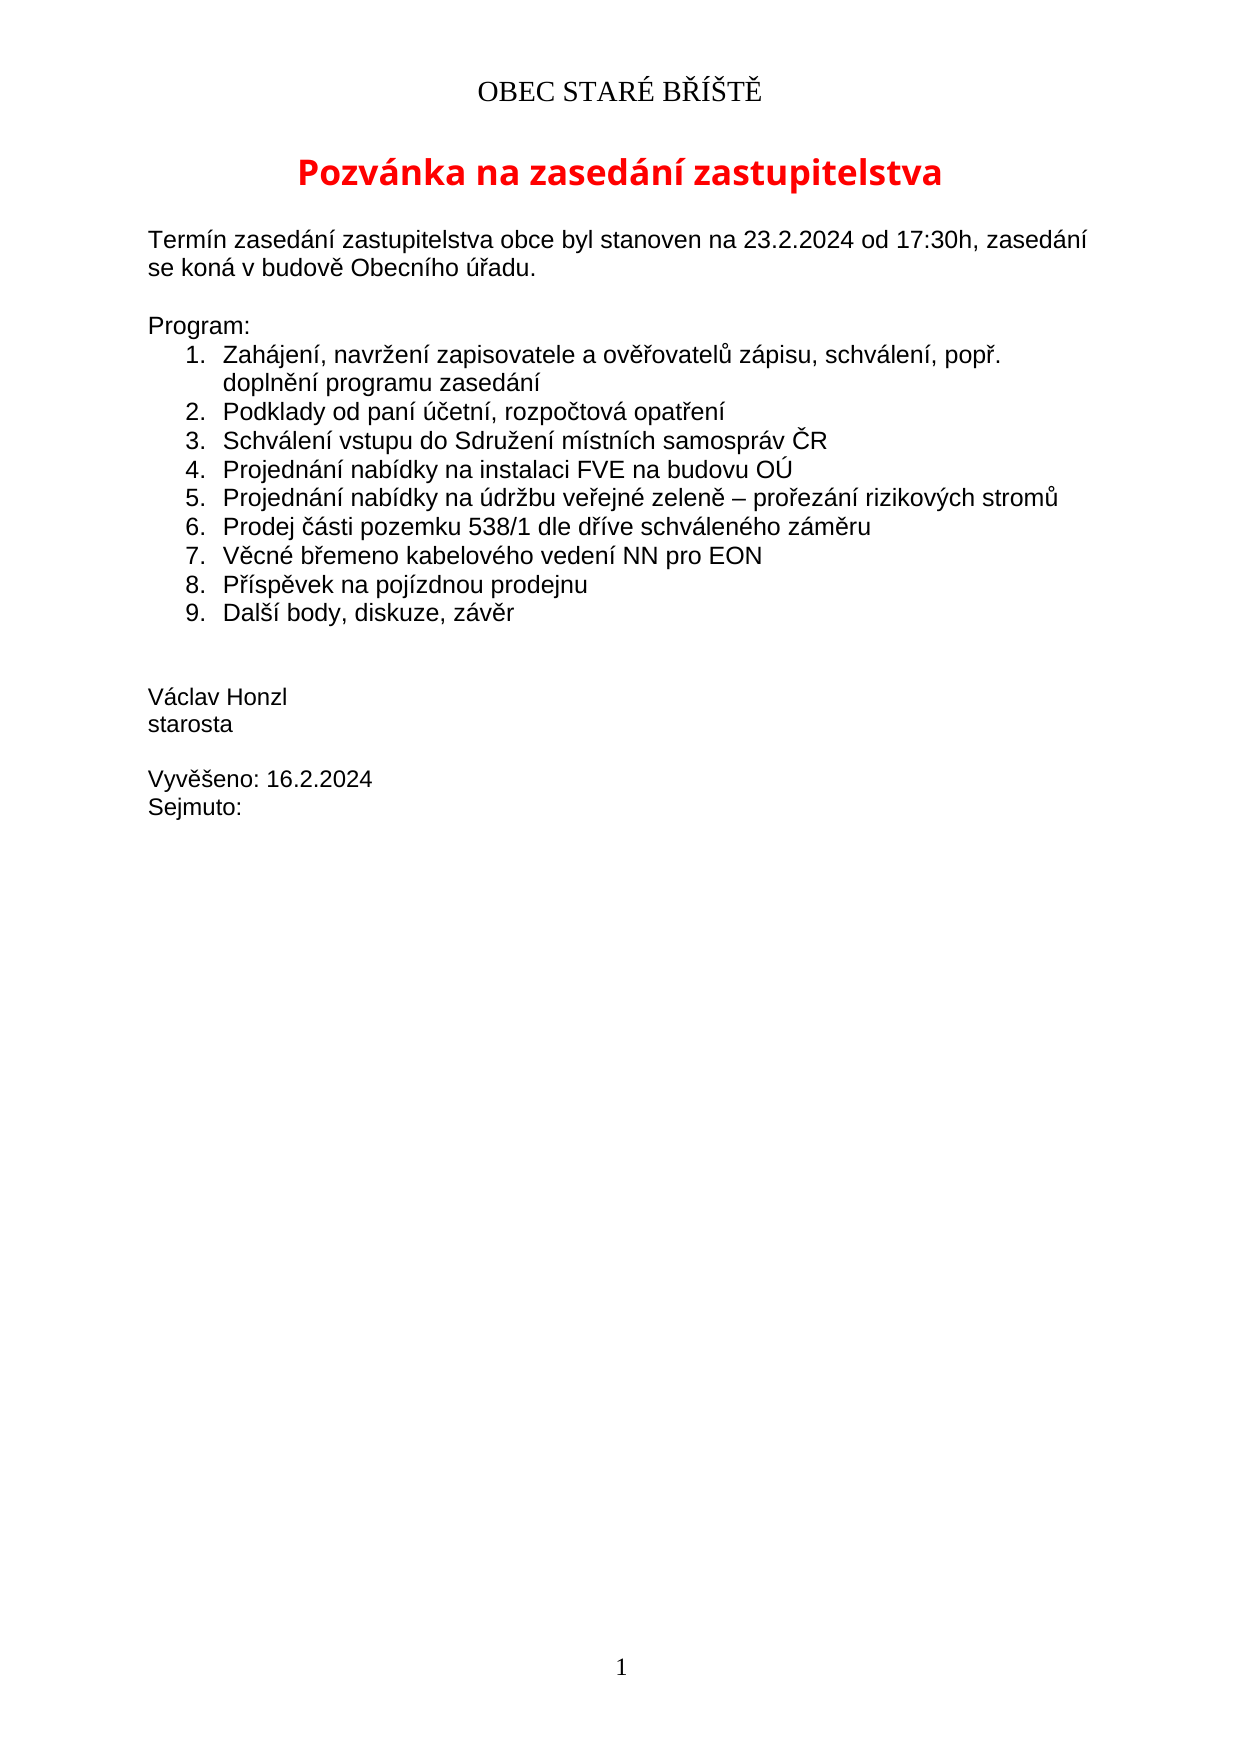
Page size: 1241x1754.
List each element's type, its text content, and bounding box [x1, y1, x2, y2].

text Termín zasedání zastupitelstva obce byl stanoven na 23.2.2024 od 17:30h, zasedání se koná v budově Obecního úřadu. [148, 225, 1092, 282]
text starosta [148, 710, 1092, 738]
list Podklady od paní účetní, rozpočtová opatření [185, 397, 1092, 426]
text Program: [148, 311, 1092, 340]
text Sejmuto: [148, 793, 1092, 820]
list Další body, diskuze, závěr [185, 598, 1092, 627]
text Václav Honzl [148, 682, 1092, 710]
list Zahájení, navržení zapisovatele a ověřovatelů zápisu, schválení, popř. doplnění programu zasedání [185, 340, 1092, 397]
list Schválení vstupu do Sdružení místních samospráv ČR [185, 426, 1092, 455]
text Vyvěšeno: 16.2.2024 [148, 765, 1092, 793]
list Příspěvek na pojízdnou prodejnu [185, 570, 1092, 598]
list Projednání nabídky na instalaci FVE na budovu OÚ [185, 455, 1092, 483]
list Prodej části pozemku 538/1 dle dříve schváleného záměru [185, 512, 1092, 541]
text Pozvánka na zasedání zastupitelstva [148, 148, 1092, 196]
list Projednání nabídky na údržbu veřejné zeleně – prořezání rizikových stromů [185, 483, 1092, 512]
list Věcné břemeno kabelového vedení NN pro EON [185, 541, 1092, 570]
